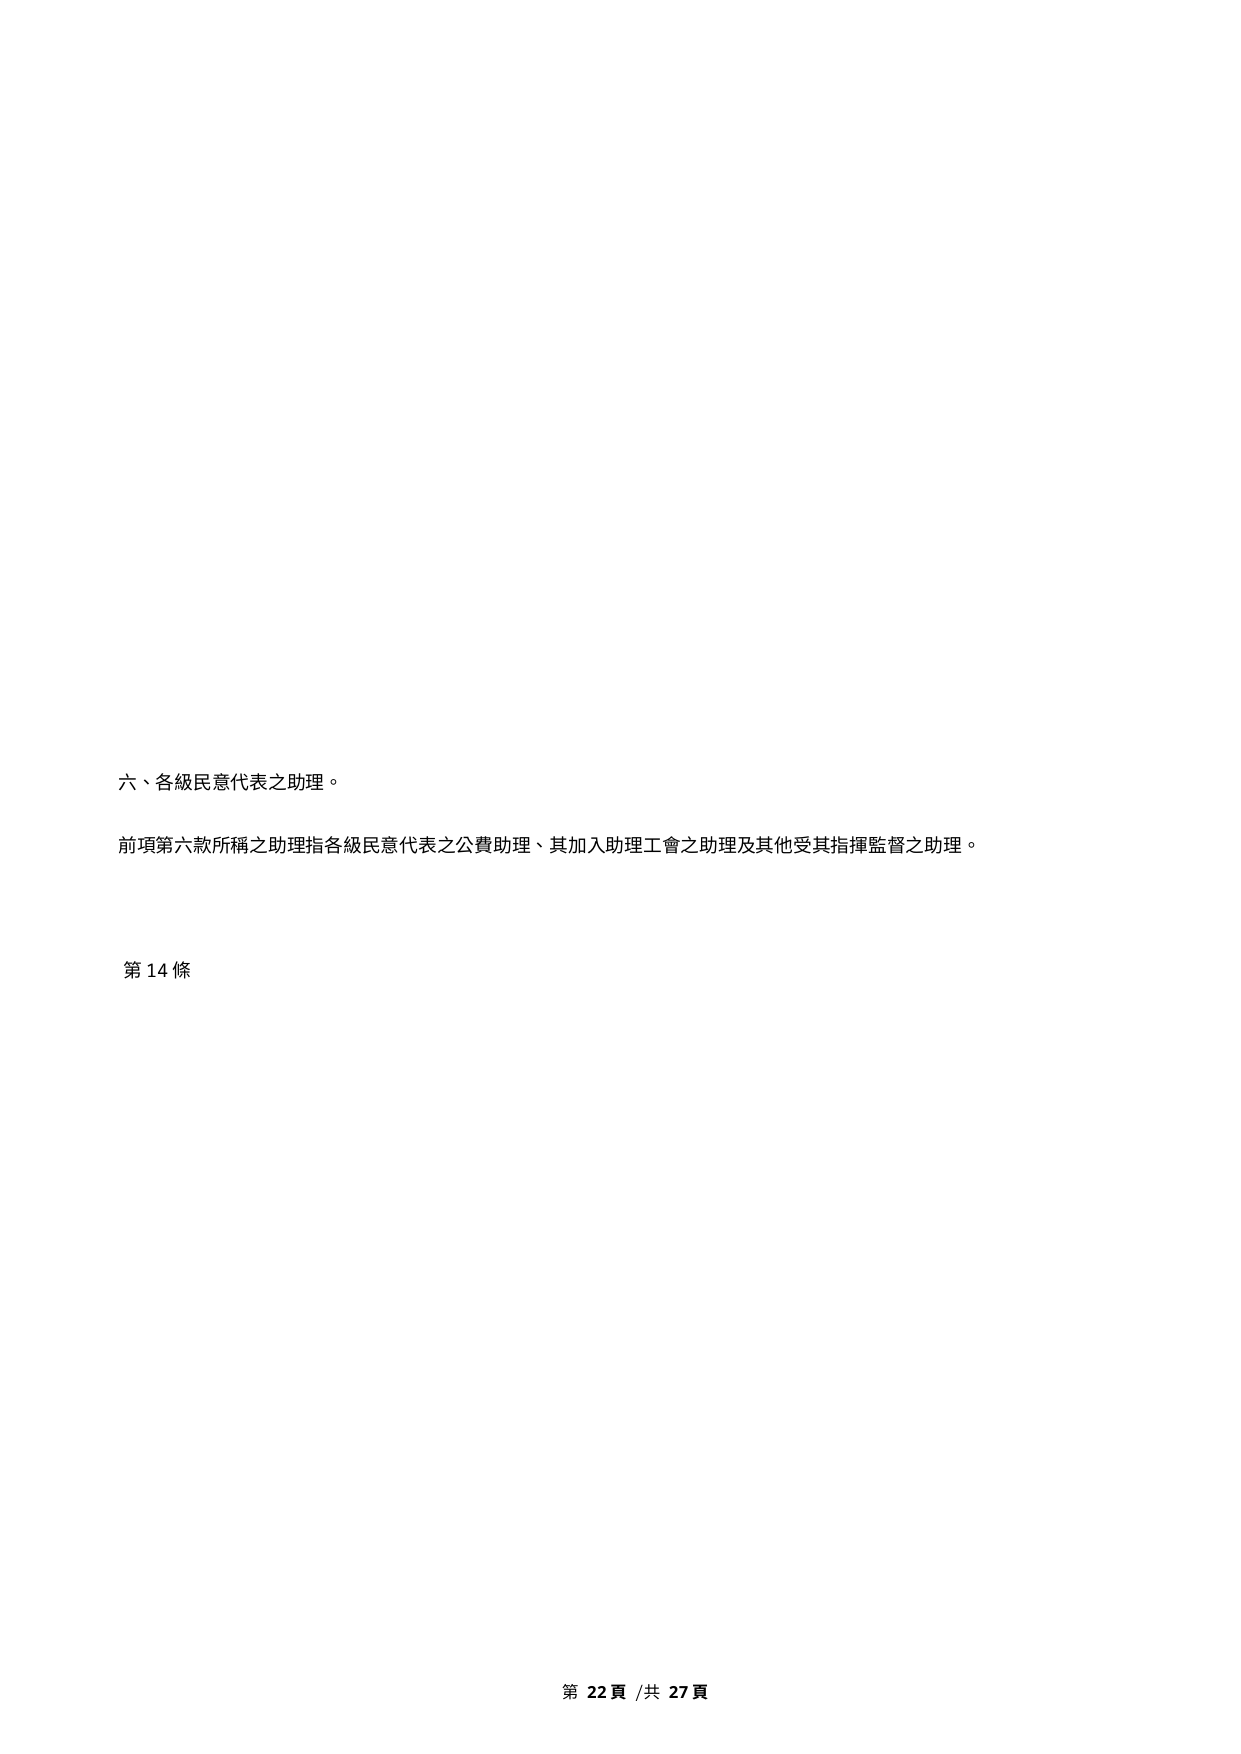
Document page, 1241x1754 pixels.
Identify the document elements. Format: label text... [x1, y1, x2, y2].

text 六、各級民意代表之助理。 [118, 740, 1152, 802]
text 前項第六款所稱之助理指各級民意代表之公費助理、其加入助理工會之助理及其他受其指揮監督之助理。 [118, 802, 1152, 865]
text 第14條 [44, 927, 1240, 990]
